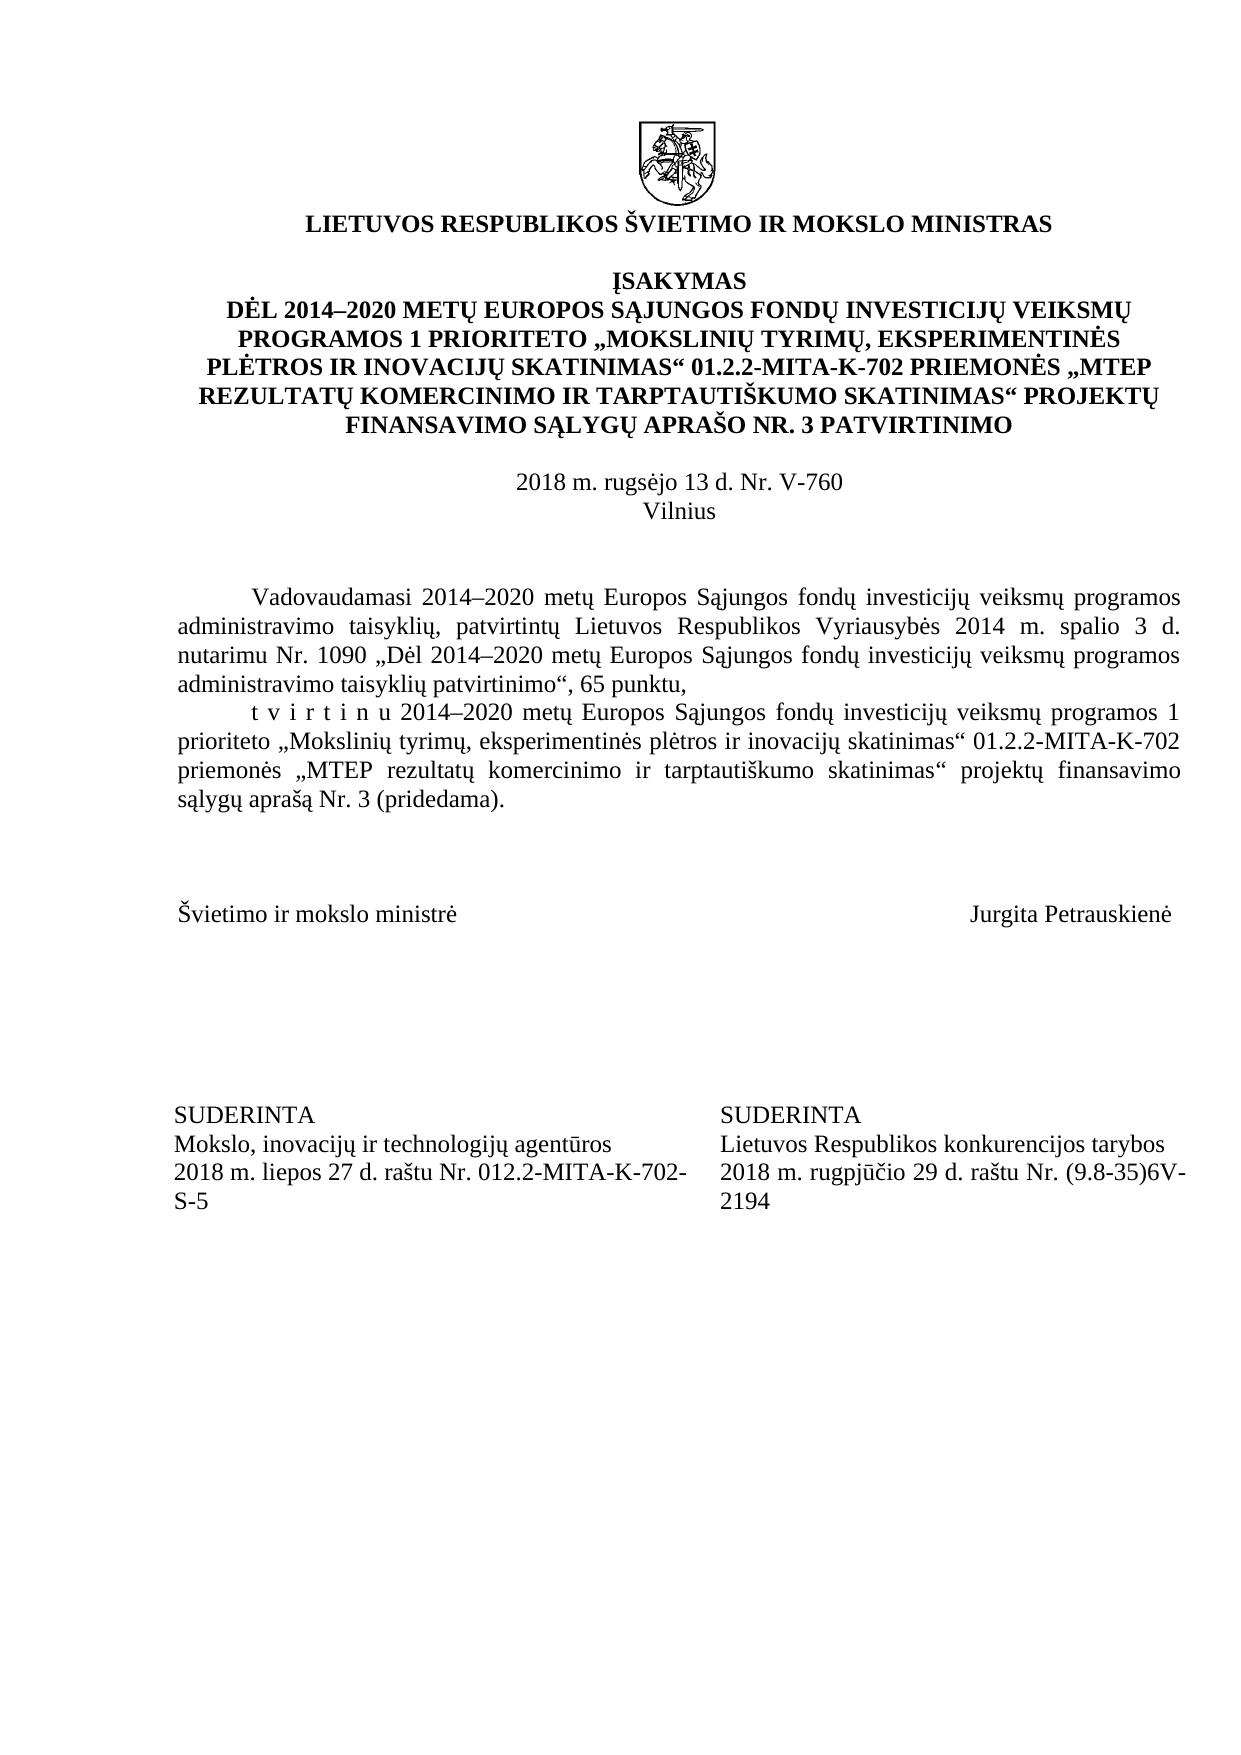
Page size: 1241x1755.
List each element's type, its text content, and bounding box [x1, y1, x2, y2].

text DĖL 2014–2020 METŲ EUROPOS SĄJUNGOS FONDŲ INVESTICIJŲ VEIKSMŲ PROGRAMOS 1 PRIORITETO „MOKSLINIŲ TYRIMŲ, EKSPERIMENTINĖS PLĖTROS IR INOVACIJŲ SKATINIMAS“ 01.2.2-MITA-K-702 PRIEMONĖS „MTEP rezultatų komercinimo ir tarptautiškumo skatinimas“ PROJEKTŲ FINANSAVIMO SĄLYGŲ APRAŠO NR. 3 PATVIRTINIMO [177, 295, 1181, 439]
text Vilnius [177, 496, 1181, 525]
table_header SUDERINTA Mokslo, inovacijų ir technologijų agentūros 2018 m. liepos 27 d. raštu Nr. 012.2-MITA-K-702-S-5 [163, 1043, 709, 1215]
text Švietimo ir mokslo ministrė Jurgita Petrauskienė [177, 899, 1181, 927]
text LIETUVOS RESPUBLIKOS ŠVIETIMO IR MOKSLO MINISTRAS [177, 209, 1181, 237]
text 2018 m. rugsėjo 13 d. Nr. V-760 [177, 467, 1181, 496]
text t v i r t i n u 2014–2020 metų Europos Sąjungos fondų investicijų veiksmų programos 1 prioriteto „Mokslinių tyrimų, eksperimentinės plėtros ir inovacijų skatinimas“ 01.2.2-MITA-K-702 priemonės „MTEP rezultatų komercinimo ir tarptautiškumo skatinimas“ projektų finansavimo sąlygų aprašą Nr. 3 (pridedama). [177, 697, 1181, 812]
table_header SUDERINTA Lietuvos Respublikos konkurencijos tarybos 2018 m. rugpjūčio 29 d. raštu Nr. (9.8-35)6V-2194 [709, 1043, 1198, 1215]
text Vadovaudamasi 2014–2020 metų Europos Sąjungos fondų investicijų veiksmų programos administravimo taisyklių, patvirtintų Lietuvos Respublikos Vyriausybės 2014 m. spalio 3 d. nutarimu Nr. 1090 „Dėl 2014–2020 metų Europos Sąjungos fondų investicijų veiksmų programos administravimo taisyklių patvirtinimo“, 65 punktu, [177, 582, 1181, 697]
text ĮSAKYMAS [177, 266, 1181, 295]
